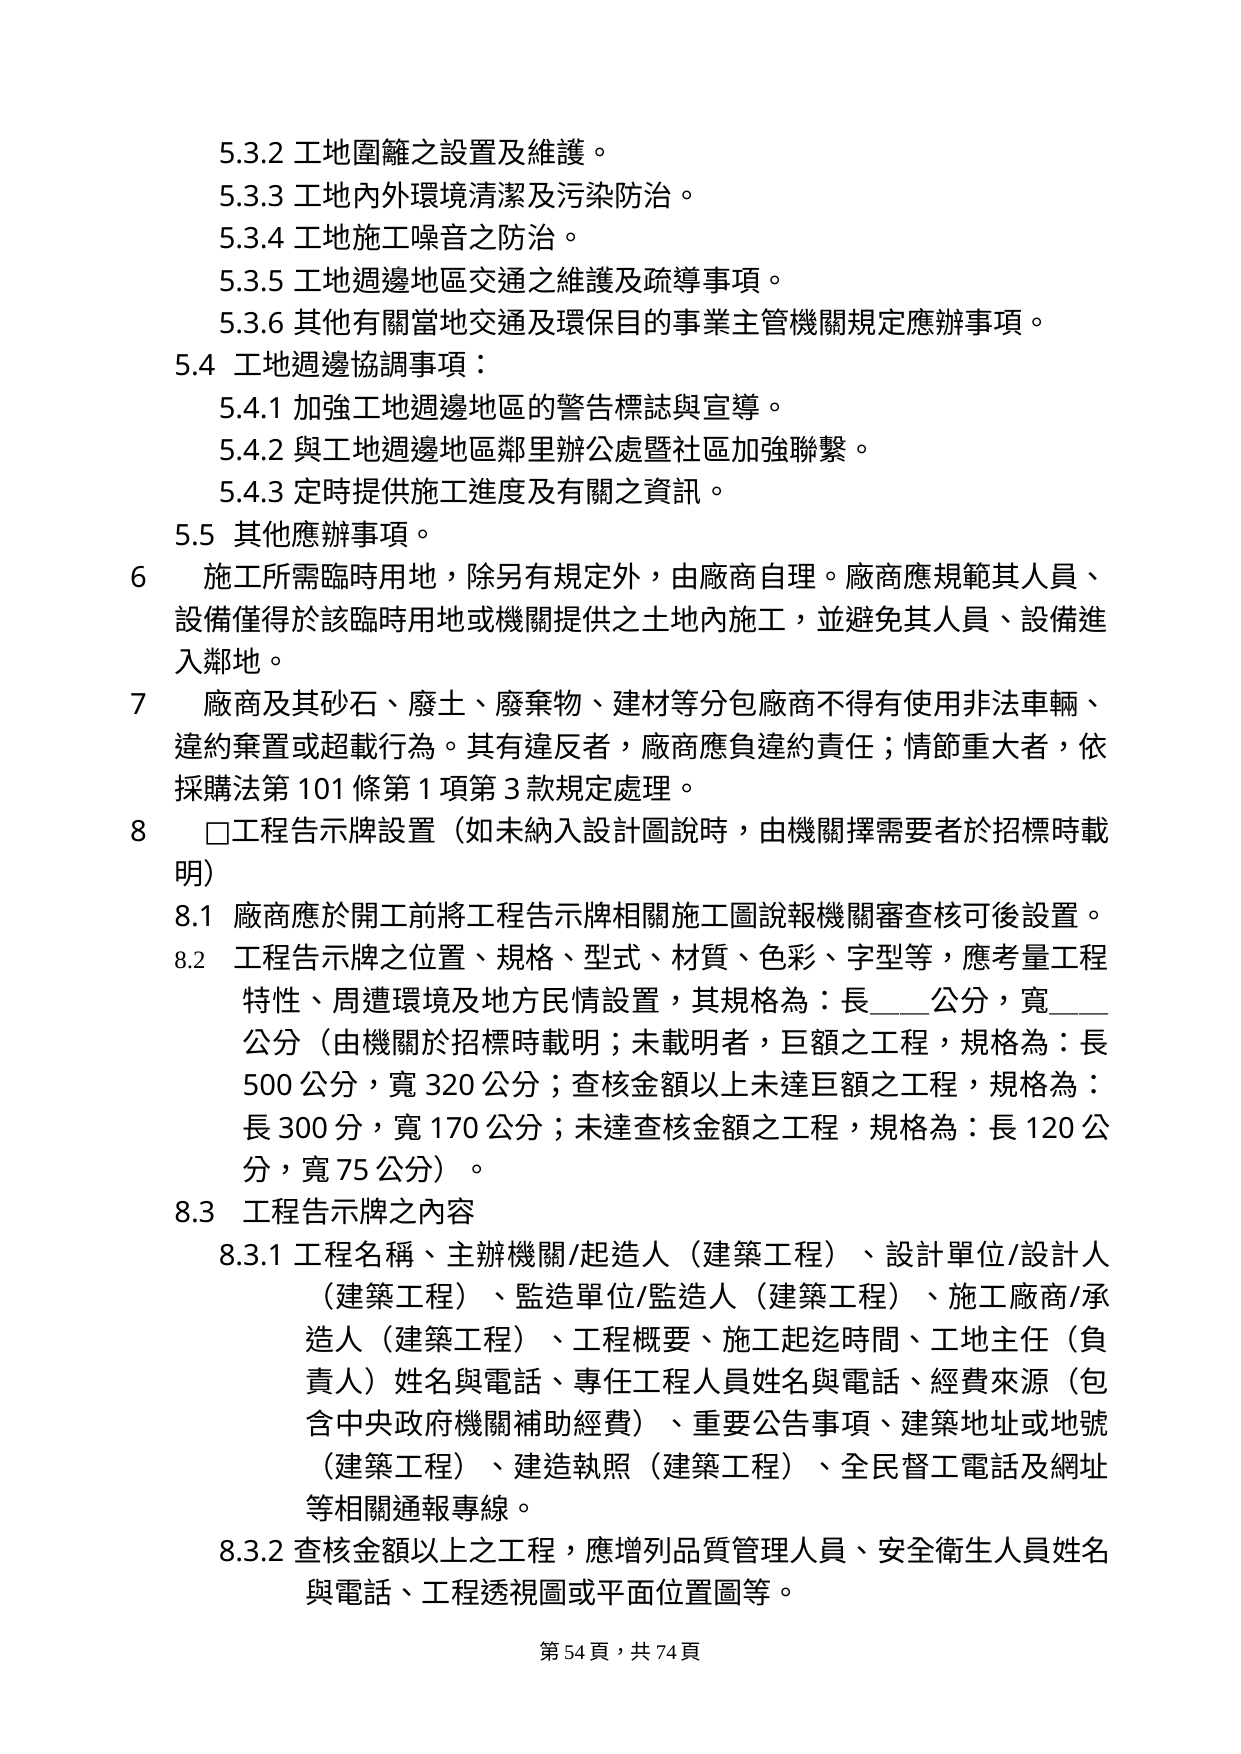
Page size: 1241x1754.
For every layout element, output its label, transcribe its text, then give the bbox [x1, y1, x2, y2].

list 工地週邊協調事項： [174, 342, 1110, 384]
list 工程告示牌之位置、規格、型式、材質、色彩、字型等，應考量工程特性、周遭環境及地方民情設置，其規格為：長＿＿公分，寬＿＿公分（由機關於招標時載明；未載明者，巨額之工程，規格為：長500公分，寬320公分；查核金額以上未達巨額之工程，規格為：長300分，寬170公分；未達查核金額之工程，規格為：長120公分，寬75公分）。 [174, 935, 1110, 1189]
list 廠商應於開工前將工程告示牌相關施工圖說報機關審查核可後設置。 [174, 893, 1110, 935]
list 工程名稱、主辦機關/起造人（建築工程）、設計單位/設計人（建築工程）、監造單位/監造人（建築工程）、施工廠商/承造人（建築工程）、工程概要、施工起迄時間、工地主任（負責人）姓名與電話、專任工程人員姓名與電話、經費來源（包含中央政府機關補助經費）、重要公告事項、建築地址或地號（建築工程）、建造執照（建築工程）、全民督工電話及網址等相關通報專線。 [218, 1231, 1110, 1528]
list 查核金額以上之工程，應增列品質管理人員、安全衛生人員姓名與電話、工程透視圖或平面位置圖等。 [218, 1528, 1110, 1612]
list 加強工地週邊地區的警告標誌與宣導。 [218, 384, 1110, 427]
list 定時提供施工進度及有關之資訊。 [218, 469, 1110, 511]
list 工程告示牌之內容 [174, 1189, 1110, 1231]
list 其他應辦事項。 [174, 511, 1110, 554]
list 工地內外環境清潔及污染防治。 [218, 172, 1110, 215]
list 與工地週邊地區鄰里辦公處暨社區加強聯繫。 [218, 427, 1110, 469]
list 施工所需臨時用地，除另有規定外，由廠商自理。廠商應規範其人員、設備僅得於該臨時用地或機關提供之土地內施工，並避免其人員、設備進入鄰地。 [130, 554, 1110, 681]
list □工程告示牌設置（如未納入設計圖說時，由機關擇需要者於招標時載明） [130, 808, 1110, 893]
list 工地圍籬之設置及維護。 [218, 130, 1110, 172]
list 廠商及其砂石、廢土、廢棄物、建材等分包廠商不得有使用非法車輛、違約棄置或超載行為。其有違反者，廠商應負違約責任；情節重大者，依採購法第101條第1項第3款規定處理。 [130, 681, 1110, 808]
list 其他有關當地交通及環保目的事業主管機關規定應辦事項。 [218, 299, 1110, 342]
list 工地施工噪音之防治。 [218, 215, 1110, 257]
list 工地週邊地區交通之維護及疏導事項。 [218, 257, 1110, 299]
